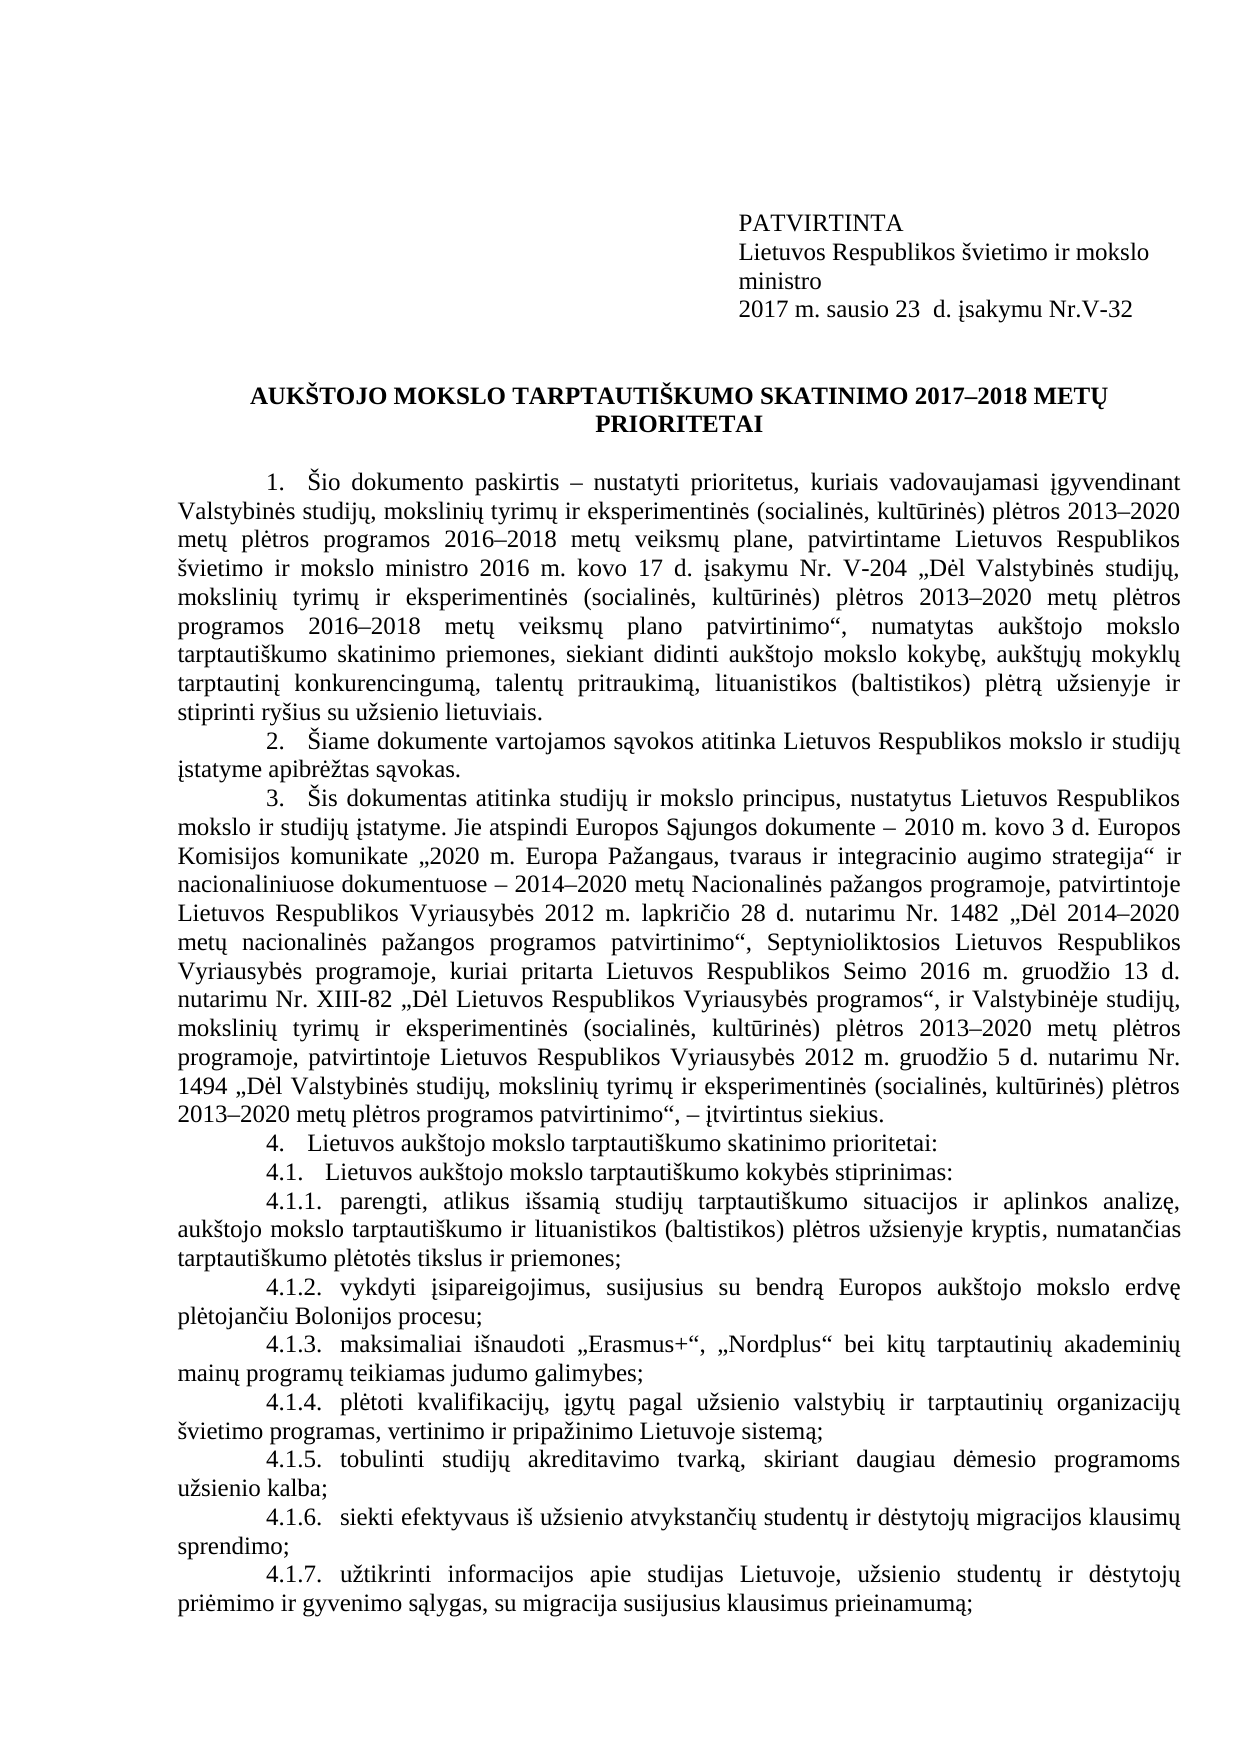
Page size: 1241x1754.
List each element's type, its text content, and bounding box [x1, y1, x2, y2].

text 4.1.1. parengti, atlikus išsamią studijų tarptautiškumo situacijos ir aplinkos analizę, aukštojo mokslo tarptautiškumo ir lituanistikos (baltistikos) plėtros užsienyje kryptis, numatančias tarptautiškumo plėtotės tikslus ir priemones; [177, 1186, 1181, 1272]
text 4.1.2. vykdyti įsipareigojimus, susijusius su bendrą Europos aukštojo mokslo erdvę plėtojančiu Bolonijos procesu; [177, 1272, 1181, 1329]
text 2017 m. sausio 23 d. įsakymu Nr.V-32 [738, 294, 1181, 323]
text 3. Šis dokumentas atitinka studijų ir mokslo principus, nustatytus Lietuvos Respublikos mokslo ir studijų įstatyme. Jie atspindi Europos Sąjungos dokumente – 2010 m. kovo 3 d. Europos Komisijos komunikate „2020 m. Europa Pažangaus, tvaraus ir integracinio augimo strategija“ ir nacionaliniuose dokumentuose – 2014–2020 metų Nacionalinės pažangos programoje, patvirtintoje Lietuvos Respublikos Vyriausybės 2012 m. lapkričio 28 d. nutarimu Nr. 1482 „Dėl 2014–2020 metų nacionalinės pažangos programos patvirtinimo“, Septynioliktosios Lietuvos Respublikos Vyriausybės programoje, kuriai pritarta Lietuvos Respublikos Seimo 2016 m. gruodžio 13 d. nutarimu Nr. XIII-82 „Dėl Lietuvos Respublikos Vyriausybės programos“, ir Valstybinėje studijų, mokslinių tyrimų ir eksperimentinės (socialinės, kultūrinės) plėtros 2013–2020 metų plėtros programoje, patvirtintoje Lietuvos Respublikos Vyriausybės 2012 m. gruodžio 5 d. nutarimu Nr. 1494 „Dėl Valstybinės studijų, mokslinių tyrimų ir eksperimentinės (socialinės, kultūrinės) plėtros 2013–2020 metų plėtros programos patvirtinimo“, – įtvirtintus siekius. [177, 783, 1181, 1128]
text AUKŠTOJO MOKSLO TARPTAUTIŠKUMO SKATINIMO 2017–2018 METŲ PRIORITETAI [177, 381, 1181, 438]
text Lietuvos Respublikos švietimo ir mokslo ministro [738, 237, 1181, 294]
text 1. Šio dokumento paskirtis – nustatyti prioritetus, kuriais vadovaujamasi įgyvendinant Valstybinės studijų, mokslinių tyrimų ir eksperimentinės (socialinės, kultūrinės) plėtros 2013–2020 metų plėtros programos 2016–2018 metų veiksmų plane, patvirtintame Lietuvos Respublikos švietimo ir mokslo ministro 2016 m. kovo 17 d. įsakymu Nr. V-204 „Dėl Valstybinės studijų, mokslinių tyrimų ir eksperimentinės (socialinės, kultūrinės) plėtros 2013–2020 metų plėtros programos 2016–2018 metų veiksmų plano patvirtinimo“, numatytas aukštojo mokslo tarptautiškumo skatinimo priemones, siekiant didinti aukštojo mokslo kokybę, aukštųjų mokyklų tarptautinį konkurencingumą, talentų pritraukimą, lituanistikos (baltistikos) plėtrą užsienyje ir stiprinti ryšius su užsienio lietuviais. [177, 467, 1181, 726]
text 4. Lietuvos aukštojo mokslo tarptautiškumo skatinimo prioritetai: [177, 1128, 1181, 1157]
text 4.1.7. užtikrinti informacijos apie studijas Lietuvoje, užsienio studentų ir dėstytojų priėmimo ir gyvenimo sąlygas, su migracija susijusius klausimus prieinamumą; [177, 1559, 1181, 1617]
text 4.1.6. siekti efektyvaus iš užsienio atvykstančių studentų ir dėstytojų migracijos klausimų sprendimo; [177, 1502, 1181, 1559]
text 4.1.3. maksimaliai išnaudoti „Erasmus+“, „Nordplus“ bei kitų tarptautinių akademinių mainų programų teikiamas judumo galimybes; [177, 1329, 1181, 1387]
text 4.1.4. plėtoti kvalifikacijų, įgytų pagal užsienio valstybių ir tarptautinių organizacijų švietimo programas, vertinimo ir pripažinimo Lietuvoje sistemą; [177, 1387, 1181, 1444]
text 2. Šiame dokumente vartojamos sąvokos atitinka Lietuvos Respublikos mokslo ir studijų įstatyme apibrėžtas sąvokas. [177, 726, 1181, 783]
text 4.1. Lietuvos aukštojo mokslo tarptautiškumo kokybės stiprinimas: [266, 1157, 1181, 1186]
text PATVIRTINTA [738, 208, 1181, 237]
text 4.1.5. tobulinti studijų akreditavimo tvarką, skiriant daugiau dėmesio programoms užsienio kalba; [177, 1444, 1181, 1502]
